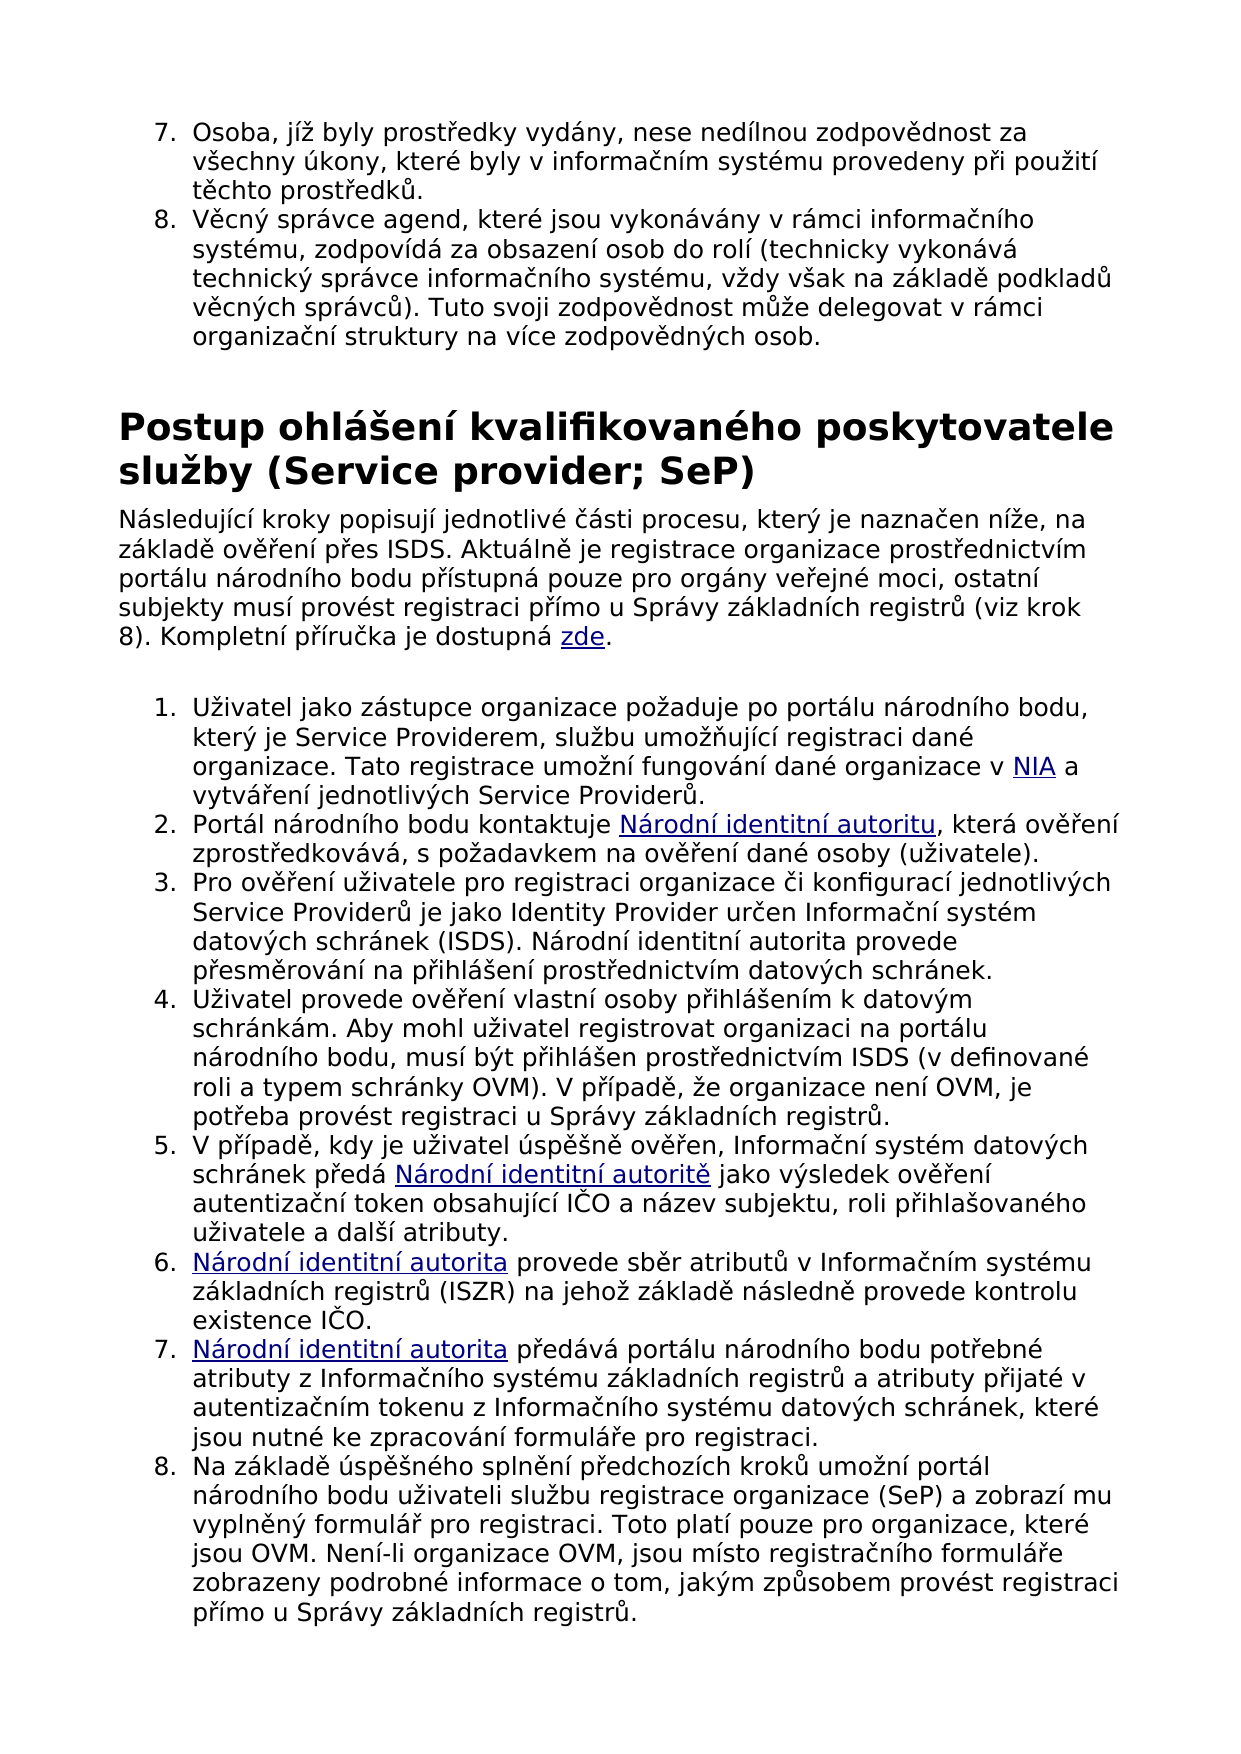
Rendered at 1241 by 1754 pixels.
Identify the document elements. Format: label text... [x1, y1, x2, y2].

list Národní identitní autorita předává portálu národního bodu potřebné atributy z Informačního systému základních registrů a atributy přijaté v autentizačním tokenu z Informačního systému datových schránek, které jsou nutné ke zpracování formuláře pro registraci. [177, 1335, 1122, 1452]
list Uživatel jako zástupce organizace požaduje po portálu národního bodu, který je Service Providerem, službu umožňující registraci dané organizace. Tato registrace umožní fungování dané organizace v NIA a vytváření jednotlivých Service Providerů. [177, 693, 1122, 810]
subtitle Postup ohlášení kvalifikovaného poskytovatele služby (Service provider; SeP) [118, 406, 1122, 493]
list Věcný správce agend, které jsou vykonávány v rámci informačního systému, zodpovídá za obsazení osob do rolí (technicky vykonává technický správce informačního systému, vždy však na základě podkladů věcných správců). Tuto svoji zodpovědnost může delegovat v rámci organizační struktury na více zodpovědných osob. [177, 206, 1122, 351]
list Portál národního bodu kontaktuje Národní identitní autoritu, která ověření zprostředkovává, s požadavkem na ověření dané osoby (uživatele). [177, 810, 1122, 868]
list Uživatel provede ověření vlastní osoby přihlášením k datovým schránkám. Aby mohl uživatel registrovat organizaci na portálu národního bodu, musí být přihlášen prostřednictvím ISDS (v definované roli a typem schránky OVM). V případě, že organizace není OVM, je potřeba provést registraci u Správy základních registrů. [177, 985, 1122, 1131]
text Následující kroky popisují jednotlivé části procesu, který je naznačen níže, na základě ověření přes ISDS. Aktuálně je registrace organizace prostřednictvím portálu národního bodu přístupná pouze pro orgány veřejné moci, ostatní subjekty musí provést registraci přímo u Správy základních registrů (viz krok 8). Kompletní příručka je dostupná zde. [118, 506, 1122, 652]
list Pro ověření uživatele pro registraci organizace či konfigurací jednotlivých Service Providerů je jako Identity Provider určen Informační systém datových schránek (ISDS). Národní identitní autorita provede přesměrování na přihlášení prostřednictvím datových schránek. [177, 868, 1122, 985]
list Osoba, jíž byly prostředky vydány, nese nedílnou zodpovědnost za všechny úkony, které byly v informačním systému provedeny při použití těchto prostředků. [177, 118, 1122, 206]
list Národní identitní autorita provede sběr atributů v Informačním systému základních registrů (ISZR) na jehož základě následně provede kontrolu existence IČO. [177, 1248, 1122, 1335]
list Na základě úspěšného splnění předchozích kroků umožní portál národního bodu uživateli službu registrace organizace (SeP) a zobrazí mu vyplněný formulář pro registraci. Toto platí pouze pro organizace, které jsou OVM. Není-li organizace OVM, jsou místo registračního formuláře zobrazeny podrobné informace o tom, jakým způsobem provést registraci přímo u Správy základních registrů. [177, 1452, 1122, 1627]
list V případě, kdy je uživatel úspěšně ověřen, Informační systém datových schránek předá Národní identitní autoritě jako výsledek ověření autentizační token obsahující IČO a název subjektu, roli přihlašovaného uživatele a další atributy. [177, 1131, 1122, 1248]
